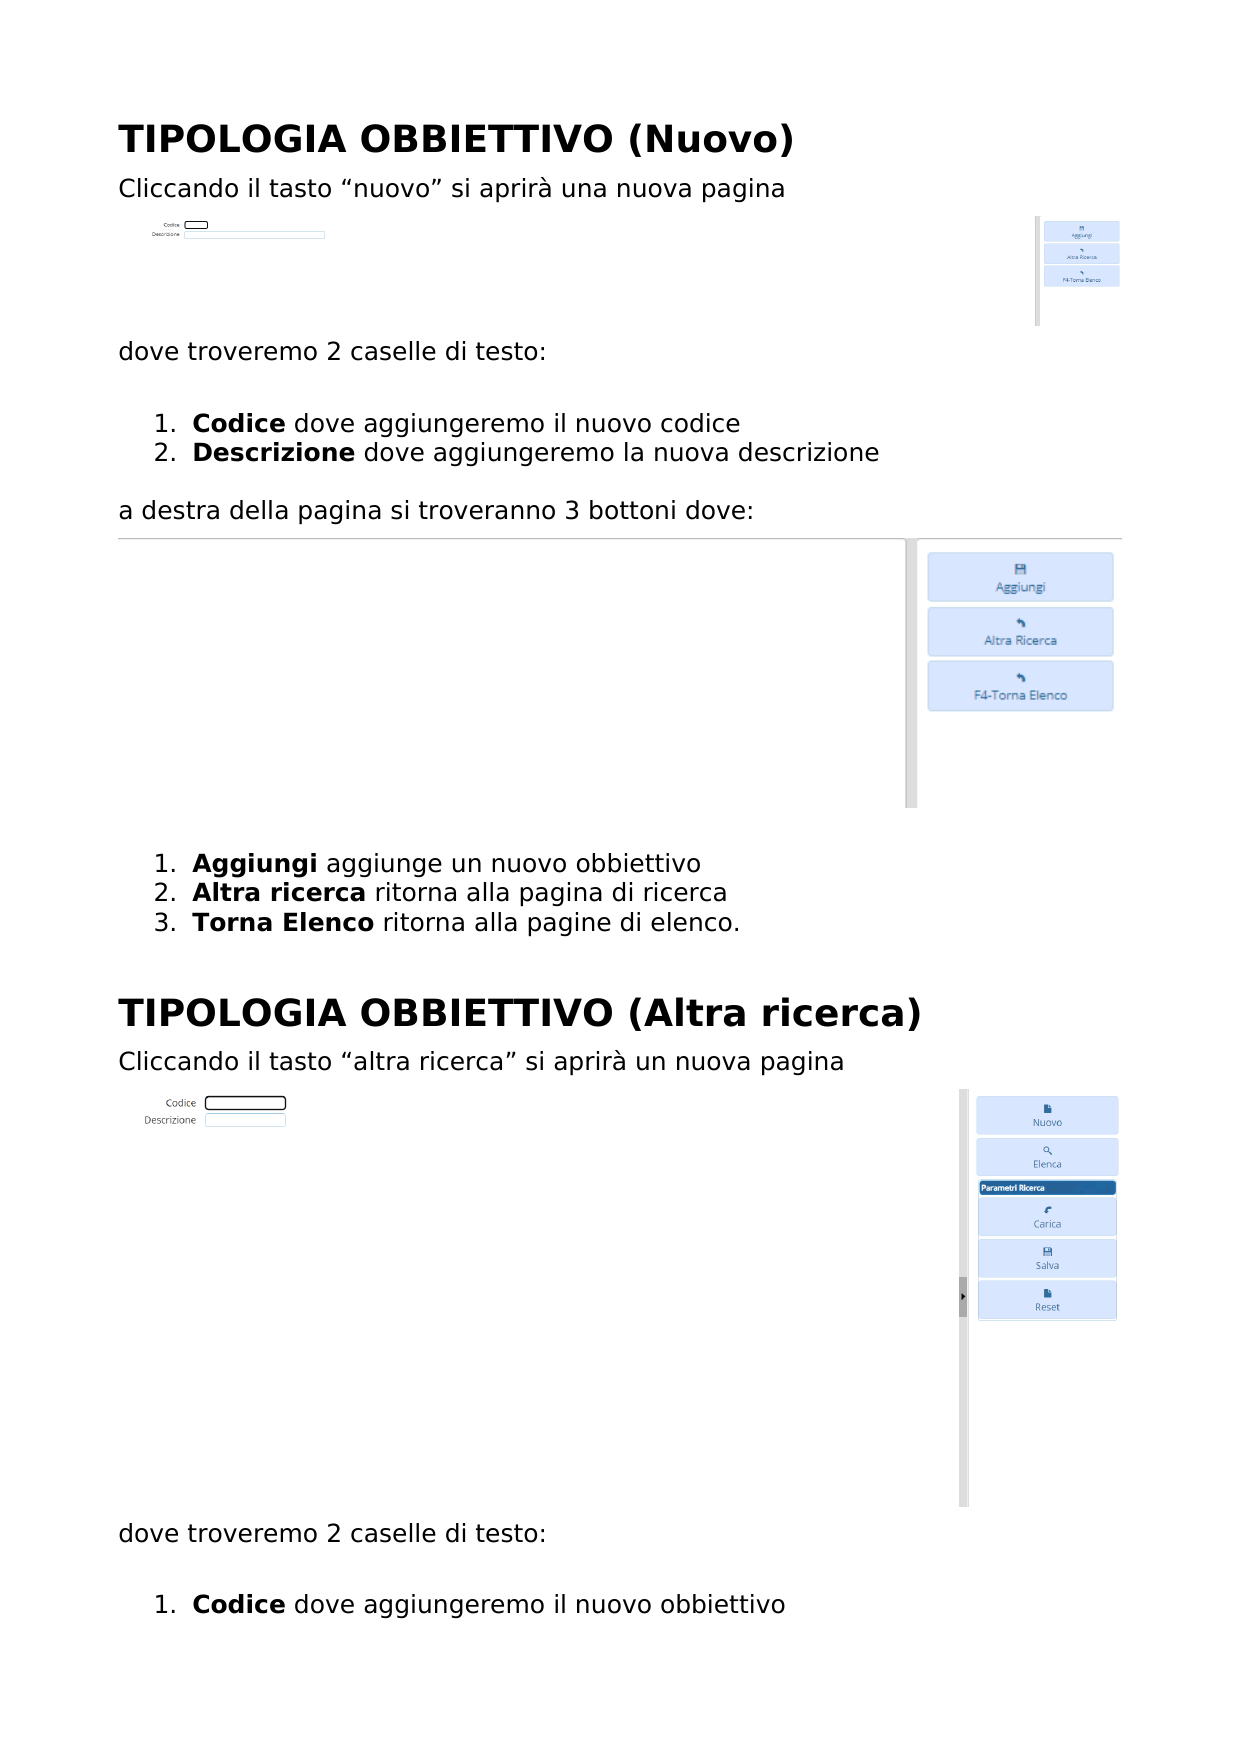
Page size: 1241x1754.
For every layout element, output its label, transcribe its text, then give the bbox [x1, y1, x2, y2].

picture [118, 538, 1123, 808]
list Descrizione dove aggiungeremo la nuova descrizione [177, 438, 1122, 467]
list Altra ricerca ritorna alla pagina di ricerca [177, 878, 1122, 908]
text Cliccando il tasto “nuovo” si aprirà una nuova pagina [118, 174, 1122, 203]
list Codice dove aggiungeremo il nuovo codice [177, 409, 1122, 438]
list Torna Elenco ritorna alla pagine di elenco. [177, 908, 1122, 937]
subtitle TIPOLOGIA OBBIETTIVO (Altra ricerca) [118, 991, 1122, 1035]
subtitle TIPOLOGIA OBBIETTIVO (Nuovo) [118, 118, 1122, 162]
text dove troveremo 2 caselle di testo: [118, 1519, 1122, 1548]
text dove troveremo 2 caselle di testo: [118, 338, 1122, 367]
picture [118, 216, 1123, 326]
text Cliccando il tasto “altra ricerca” si aprirà un nuova pagina [118, 1047, 1122, 1077]
list Codice dove aggiungeremo il nuovo obbiettivo [177, 1590, 1122, 1619]
text a destra della pagina si troveranno 3 bottoni dove: [118, 497, 1122, 526]
list Aggiungi aggiunge un nuovo obbiettivo [177, 849, 1122, 878]
picture [118, 1089, 1123, 1507]
